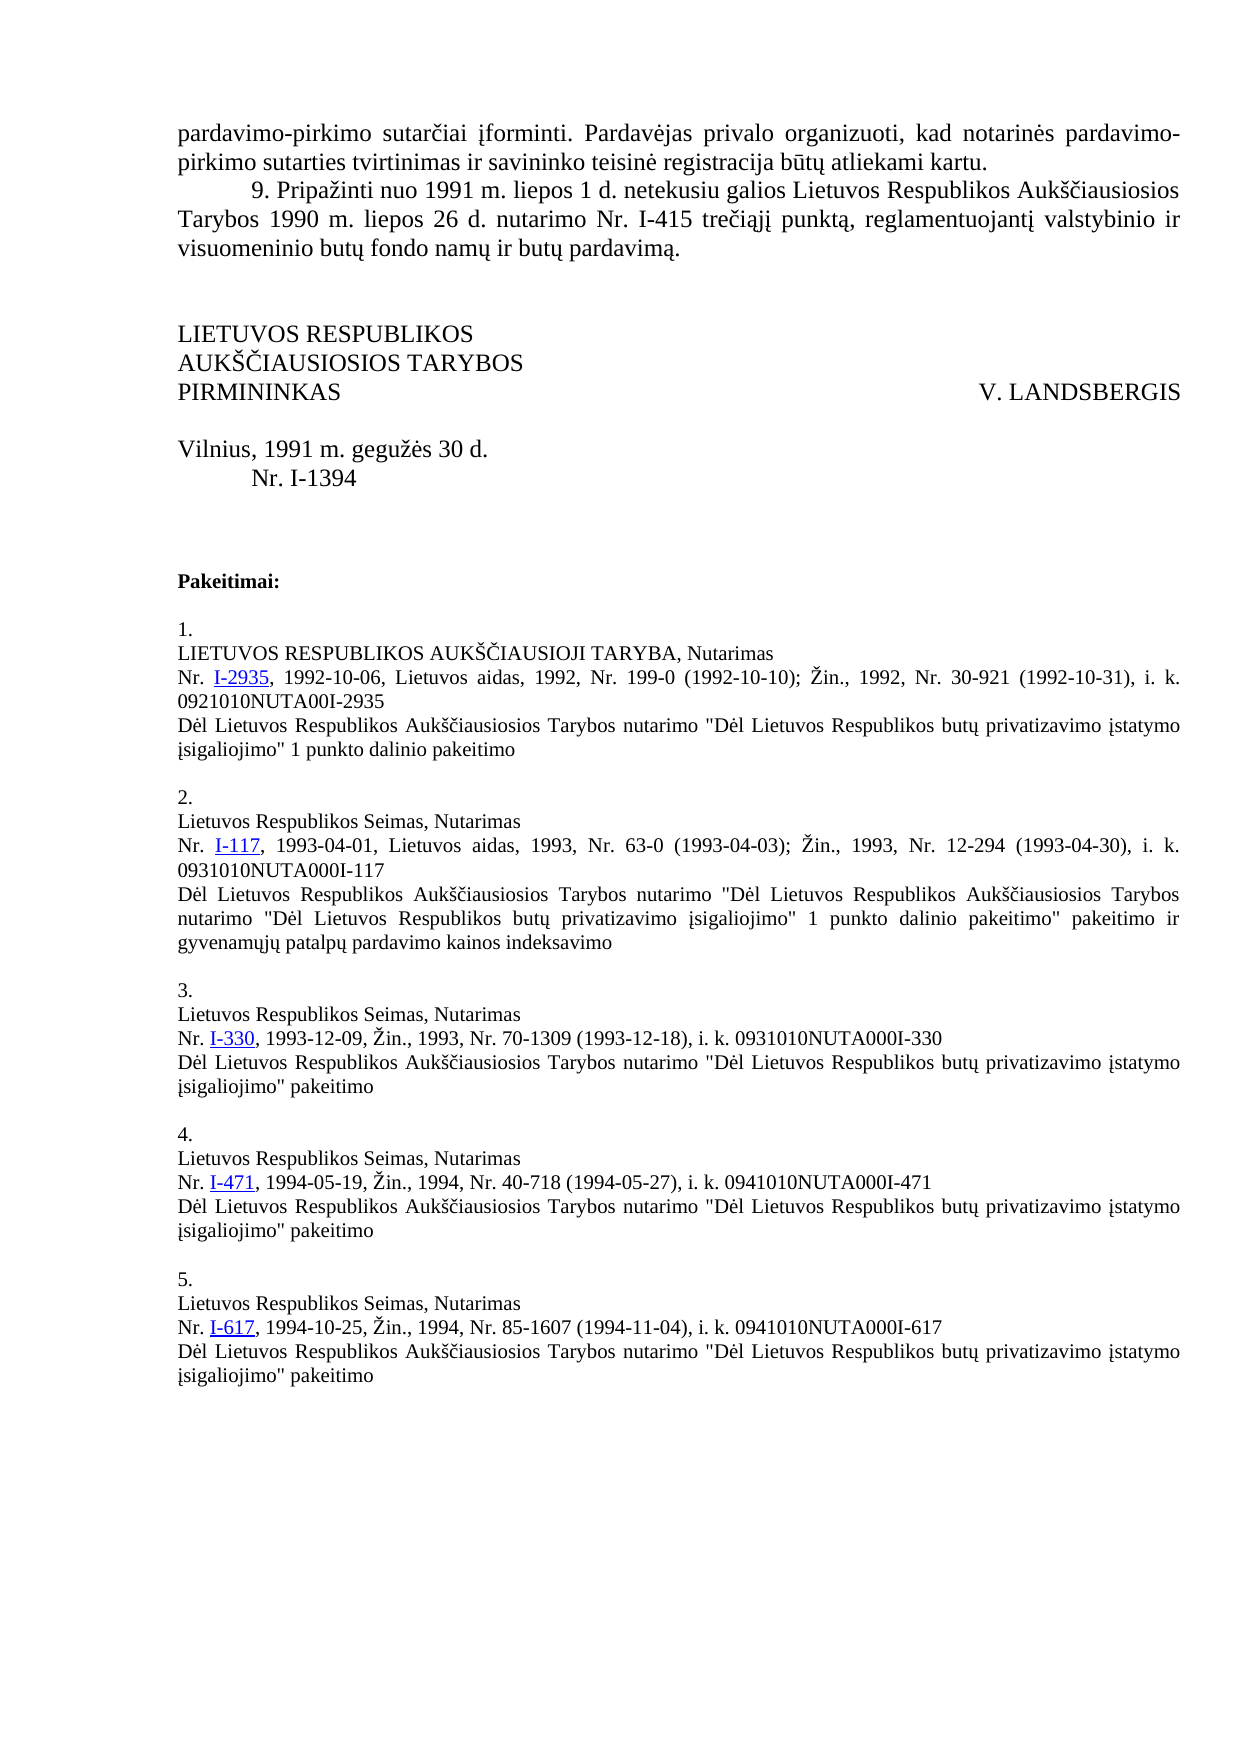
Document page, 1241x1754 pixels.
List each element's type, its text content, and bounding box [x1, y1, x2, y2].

text Vilnius, 1991 m. gegužės 30 d. [177, 434, 1181, 463]
text LIETUVOS RESPUBLIKOS AUKŠČIAUSIOJI TARYBA, Nutarimas [177, 641, 1181, 665]
text Lietuvos Respublikos Seimas, Nutarimas [177, 1002, 1181, 1026]
text Lietuvos Respublikos Seimas, Nutarimas [177, 809, 1181, 833]
text Nr. I-1394 [177, 463, 1181, 492]
text Pakeitimai: [177, 569, 1181, 593]
text Nr. I-471, 1994-05-19, Žin., 1994, Nr. 40-718 (1994-05-27), i. k. 0941010NUTA000I-471 [177, 1170, 1181, 1194]
text Dėl Lietuvos Respublikos Aukščiausiosios Tarybos nutarimo "Dėl Lietuvos Respublikos butų privatizavimo įstatymo įsigaliojimo" pakeitimo [177, 1339, 1181, 1387]
text Nr. I-617, 1994-10-25, Žin., 1994, Nr. 85-1607 (1994-11-04), i. k. 0941010NUTA000I-617 [177, 1315, 1181, 1339]
text 9. Pripažinti nuo 1991 m. liepos 1 d. netekusiu galios Lietuvos Respublikos Aukščiausiosios Tarybos 1990 m. liepos 26 d. nutarimo Nr. I-415 trečiąjį punktą, reglamentuojantį valstybinio ir visuomeninio butų fondo namų ir butų pardavimą. [177, 176, 1181, 262]
text 2. [177, 785, 1181, 809]
text Nr. I-2935, 1992-10-06, Lietuvos aidas, 1992, Nr. 199-0 (1992-10-10); Žin., 1992, Nr. 30-921 (1992-10-31), i. k. 0921010NUTA00I-2935 [177, 665, 1181, 713]
text LIETUVOS RESPUBLIKOS [177, 319, 1181, 348]
text 3. [177, 978, 1181, 1002]
text Dėl Lietuvos Respublikos Aukščiausiosios Tarybos nutarimo "Dėl Lietuvos Respublikos Aukščiausiosios Tarybos nutarimo "Dėl Lietuvos Respublikos butų privatizavimo įsigaliojimo" 1 punkto dalinio pakeitimo" pakeitimo ir gyvenamųjų patalpų pardavimo kainos indeksavimo [177, 882, 1181, 954]
text 1. [177, 617, 1181, 641]
text PIRMININKAS V. LANDSBERGIS [177, 377, 1181, 406]
text pardavimo-pirkimo sutarčiai įforminti. Pardavėjas privalo organizuoti, kad notarinės pardavimo-pirkimo sutarties tvirtinimas ir savininko teisinė registracija būtų atliekami kartu. [177, 118, 1181, 176]
text Dėl Lietuvos Respublikos Aukščiausiosios Tarybos nutarimo "Dėl Lietuvos Respublikos butų privatizavimo įstatymo įsigaliojimo" pakeitimo [177, 1050, 1181, 1098]
text Lietuvos Respublikos Seimas, Nutarimas [177, 1291, 1181, 1315]
text 5. [177, 1267, 1181, 1291]
text Dėl Lietuvos Respublikos Aukščiausiosios Tarybos nutarimo "Dėl Lietuvos Respublikos butų privatizavimo įstatymo įsigaliojimo" pakeitimo [177, 1194, 1181, 1242]
text Nr. I-117, 1993-04-01, Lietuvos aidas, 1993, Nr. 63-0 (1993-04-03); Žin., 1993, Nr. 12-294 (1993-04-30), i. k. 0931010NUTA000I-117 [177, 833, 1181, 882]
text 4. [177, 1122, 1181, 1146]
text Lietuvos Respublikos Seimas, Nutarimas [177, 1146, 1181, 1170]
text Dėl Lietuvos Respublikos Aukščiausiosios Tarybos nutarimo "Dėl Lietuvos Respublikos butų privatizavimo įstatymo įsigaliojimo" 1 punkto dalinio pakeitimo [177, 713, 1181, 761]
text Nr. I-330, 1993-12-09, Žin., 1993, Nr. 70-1309 (1993-12-18), i. k. 0931010NUTA000I-330 [177, 1026, 1181, 1050]
text AUKŠČIAUSIOSIOS TARYBOS [177, 348, 1181, 377]
